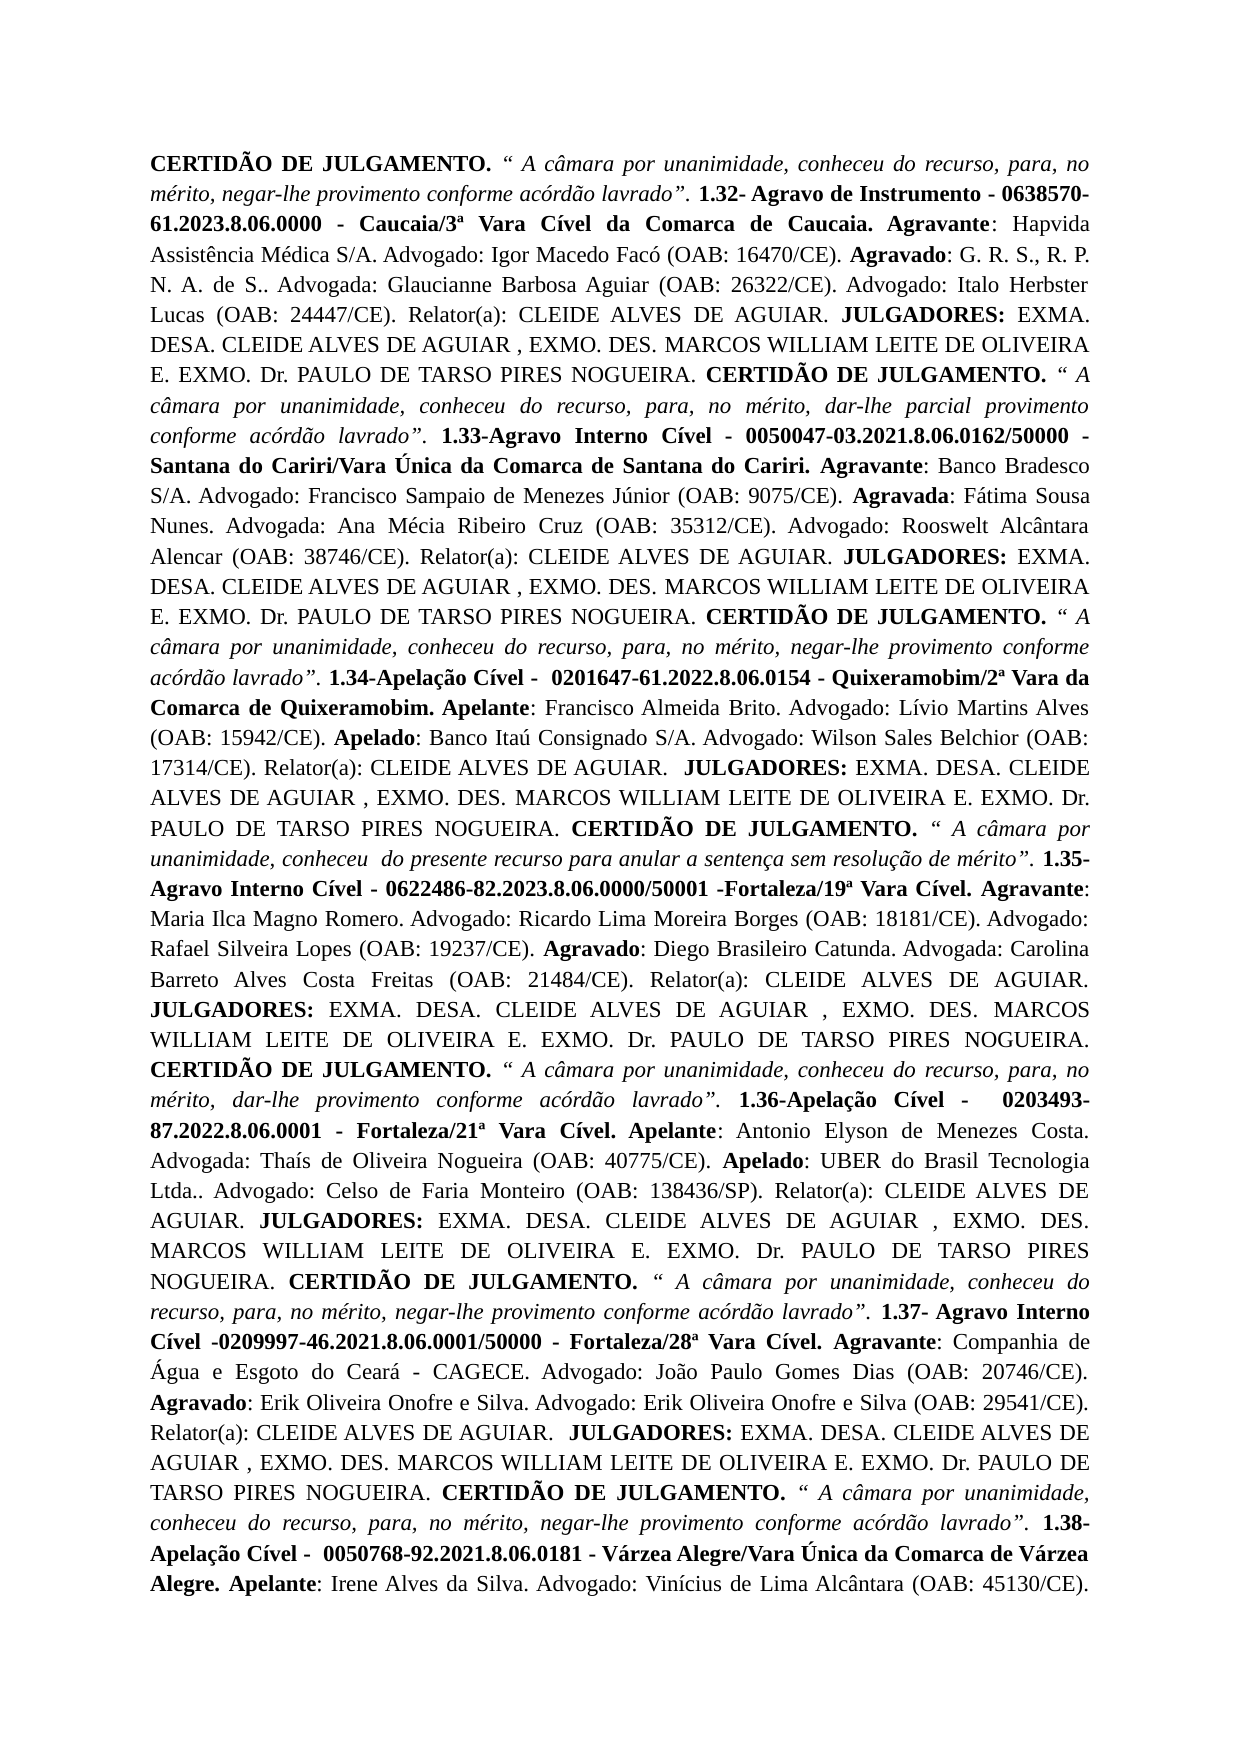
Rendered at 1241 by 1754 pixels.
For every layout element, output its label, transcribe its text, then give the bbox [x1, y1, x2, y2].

text CERTIDÃO DE JULGAMENTO. “ A câmara por unanimidade, conheceu do recurso, para, no mérito, negar-lhe provimento conforme acórdão lavrado”. 1.32- Agravo de Instrumento - 0638570-61.2023.8.06.0000 - Caucaia/3ª Vara Cível da Comarca de Caucaia. Agravante: Hapvida Assistência Médica S/A. Advogado: Igor Macedo Facó (OAB: 16470/CE). Agravado: G. R. S., R. P. N. A. de S.. Advogada: Glaucianne Barbosa Aguiar (OAB: 26322/CE). Advogado: Italo Herbster Lucas (OAB: 24447/CE). Relator(a): CLEIDE ALVES DE AGUIAR. JULGADORES: EXMA. DESA. CLEIDE ALVES DE AGUIAR , EXMO. DES. MARCOS WILLIAM LEITE DE OLIVEIRA E. EXMO. Dr. PAULO DE TARSO PIRES NOGUEIRA. CERTIDÃO DE JULGAMENTO. “ A câmara por unanimidade, conheceu do recurso, para, no mérito, dar-lhe parcial provimento conforme acórdão lavrado”. 1.33-Agravo Interno Cível - 0050047-03.2021.8.06.0162/50000 - Santana do Cariri/Vara Única da Comarca de Santana do Cariri. Agravante: Banco Bradesco S/A. Advogado: Francisco Sampaio de Menezes Júnior (OAB: 9075/CE). Agravada: Fátima Sousa Nunes. Advogada: Ana Mécia Ribeiro Cruz (OAB: 35312/CE). Advogado: Rooswelt Alcântara Alencar (OAB: 38746/CE). Relator(a): CLEIDE ALVES DE AGUIAR. JULGADORES: EXMA. DESA. CLEIDE ALVES DE AGUIAR , EXMO. DES. MARCOS WILLIAM LEITE DE OLIVEIRA E. EXMO. Dr. PAULO DE TARSO PIRES NOGUEIRA. CERTIDÃO DE JULGAMENTO. “ A câmara por unanimidade, conheceu do recurso, para, no mérito, negar-lhe provimento conforme acórdão lavrado”. 1.34-Apelação Cível - 0201647-61.2022.8.06.0154 - Quixeramobim/2ª Vara da Comarca de Quixeramobim. Apelante: Francisco Almeida Brito. Advogado: Lívio Martins Alves (OAB: 15942/CE). Apelado: Banco Itaú Consignado S/A. Advogado: Wilson Sales Belchior (OAB: 17314/CE). Relator(a): CLEIDE ALVES DE AGUIAR. JULGADORES: EXMA. DESA. CLEIDE ALVES DE AGUIAR , EXMO. DES. MARCOS WILLIAM LEITE DE OLIVEIRA E. EXMO. Dr. PAULO DE TARSO PIRES NOGUEIRA. CERTIDÃO DE JULGAMENTO. “ A câmara por unanimidade, conheceu do presente recurso para anular a sentença sem resolução de mérito”. 1.35-Agravo Interno Cível - 0622486-82.2023.8.06.0000/50001 -Fortaleza/19ª Vara Cível. Agravante: Maria Ilca Magno Romero. Advogado: Ricardo Lima Moreira Borges (OAB: 18181/CE). Advogado: Rafael Silveira Lopes (OAB: 19237/CE). Agravado: Diego Brasileiro Catunda. Advogada: Carolina Barreto Alves Costa Freitas (OAB: 21484/CE). Relator(a): CLEIDE ALVES DE AGUIAR. JULGADORES: EXMA. DESA. CLEIDE ALVES DE AGUIAR , EXMO. DES. MARCOS WILLIAM LEITE DE OLIVEIRA E. EXMO. Dr. PAULO DE TARSO PIRES NOGUEIRA. CERTIDÃO DE JULGAMENTO. “ A câmara por unanimidade, conheceu do recurso, para, no mérito, dar-lhe provimento conforme acórdão lavrado”. 1.36-Apelação Cível - 0203493-87.2022.8.06.0001 - Fortaleza/21ª Vara Cível. Apelante: Antonio Elyson de Menezes Costa. Advogada: Thaís de Oliveira Nogueira (OAB: 40775/CE). Apelado: UBER do Brasil Tecnologia Ltda.. Advogado: Celso de Faria Monteiro (OAB: 138436/SP). Relator(a): CLEIDE ALVES DE AGUIAR. JULGADORES: EXMA. DESA. CLEIDE ALVES DE AGUIAR , EXMO. DES. MARCOS WILLIAM LEITE DE OLIVEIRA E. EXMO. Dr. PAULO DE TARSO PIRES NOGUEIRA. CERTIDÃO DE JULGAMENTO. “ A câmara por unanimidade, conheceu do recurso, para, no mérito, negar-lhe provimento conforme acórdão lavrado”. 1.37- Agravo Interno Cível -0209997-46.2021.8.06.0001/50000 - Fortaleza/28ª Vara Cível. Agravante: Companhia de Água e Esgoto do Ceará - CAGECE. Advogado: João Paulo Gomes Dias (OAB: 20746/CE). Agravado: Erik Oliveira Onofre e Silva. Advogado: Erik Oliveira Onofre e Silva (OAB: 29541/CE). Relator(a): CLEIDE ALVES DE AGUIAR. JULGADORES: EXMA. DESA. CLEIDE ALVES DE AGUIAR , EXMO. DES. MARCOS WILLIAM LEITE DE OLIVEIRA E. EXMO. Dr. PAULO DE TARSO PIRES NOGUEIRA. CERTIDÃO DE JULGAMENTO. “ A câmara por unanimidade, conheceu do recurso, para, no mérito, negar-lhe provimento conforme acórdão lavrado”. 1.38-Apelação Cível - 0050768-92.2021.8.06.0181 - Várzea Alegre/Vara Única da Comarca de Várzea Alegre. Apelante: Irene Alves da Silva. Advogado: Vinícius de Lima Alcântara (OAB: 45130/CE). [150, 150, 1090, 1596]
